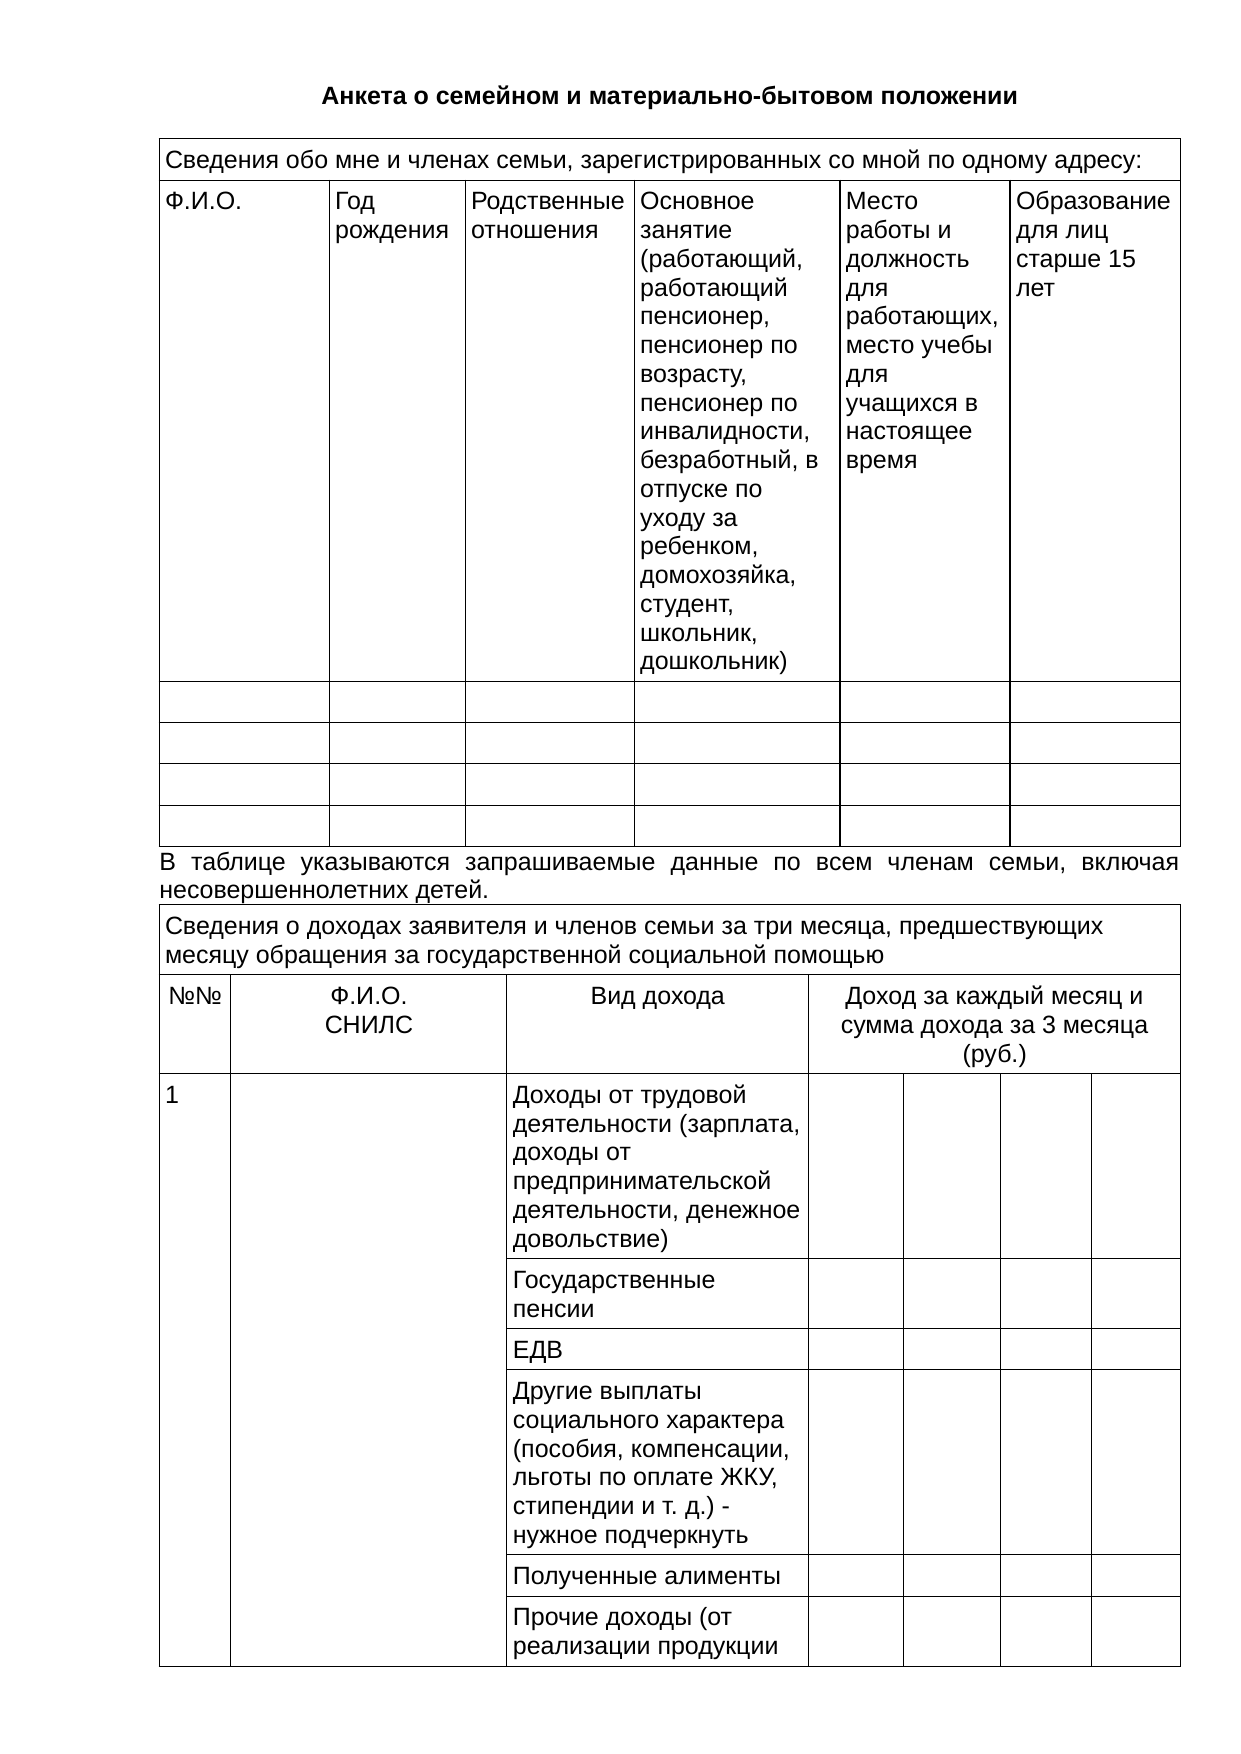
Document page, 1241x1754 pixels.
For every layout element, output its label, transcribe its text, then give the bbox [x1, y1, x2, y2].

table_cell Родственные отношения [466, 181, 634, 681]
table_cell Место работы и должность для работающих, место учебы для учащихся в настоящее время [841, 181, 1009, 681]
table_cell [809, 1074, 903, 1258]
table_cell [904, 1370, 1000, 1554]
table_cell [160, 682, 329, 722]
table_cell [330, 806, 465, 846]
table_cell [466, 682, 634, 722]
table_cell [1092, 1074, 1180, 1258]
table_cell [841, 764, 1009, 804]
table_cell [904, 1597, 1000, 1666]
table_cell [1001, 1555, 1091, 1596]
table_cell [1092, 1370, 1180, 1554]
table_cell Прочие доходы (от реализации продукции [507, 1597, 808, 1666]
table_cell Другие выплаты социального характера (пособия, компенсации, льготы по оплате ЖКУ, стипендии и т. д.) - нужное подчеркнуть [507, 1370, 808, 1554]
table_cell [160, 764, 329, 804]
table_cell [1011, 682, 1180, 722]
table_cell [231, 1074, 506, 1666]
table_cell [330, 764, 465, 804]
table_cell [904, 1329, 1000, 1369]
table_cell [1001, 1074, 1091, 1258]
table_cell Полученные алименты [507, 1555, 808, 1596]
table_cell [1092, 1329, 1180, 1369]
table_cell [635, 682, 839, 722]
table_cell Год рождения [330, 181, 465, 681]
table_cell [809, 1259, 903, 1328]
table_cell Государственные пенсии [507, 1259, 808, 1328]
table_cell [635, 806, 839, 846]
table_cell [904, 1074, 1000, 1258]
table_header Сведения обо мне и членах семьи, зарегистрированных со мной по одному адресу: [160, 139, 1180, 179]
table_cell [1011, 806, 1180, 846]
table_cell Вид дохода [507, 975, 808, 1073]
table_cell [1001, 1259, 1091, 1328]
table_cell [841, 806, 1009, 846]
table_cell [809, 1597, 903, 1666]
table_cell [904, 1259, 1000, 1328]
table_cell [1092, 1259, 1180, 1328]
table_cell [1011, 723, 1180, 763]
table_cell Основное занятие (работающий, работающий пенсионер, пенсионер по возрасту, пенсионер по инвалидности, безработный, в отпуске по уходу за ребенком, домохозяйка, студент, школьник, дошкольник) [635, 181, 839, 681]
table_cell [1001, 1597, 1091, 1666]
table_cell №№ [160, 975, 230, 1073]
table_cell [330, 682, 465, 722]
table_cell [841, 723, 1009, 763]
table_cell [466, 723, 634, 763]
table_cell [1001, 1329, 1091, 1369]
table_header Сведения о доходах заявителя и членов семьи за три месяца, предшествующих месяцу обращения за государственной социальной помощью [160, 905, 1180, 974]
table_cell [466, 806, 634, 846]
table_cell ЕДВ [507, 1329, 808, 1369]
table_cell [635, 723, 839, 763]
table_cell [160, 806, 329, 846]
table_cell [635, 764, 839, 804]
table_cell Ф.И.О. [160, 181, 329, 681]
table_cell [1092, 1555, 1180, 1596]
table_cell [809, 1329, 903, 1369]
table_cell [1001, 1370, 1091, 1554]
table_cell Доход за каждый месяц и сумма дохода за 3 месяца (руб.) [809, 975, 1180, 1073]
table_cell [1011, 764, 1180, 804]
table_cell Ф.И.О. СНИЛС [231, 975, 506, 1073]
table_cell Доходы от трудовой деятельности (зарплата, доходы от предпринимательской деятельности, денежное довольствие) [507, 1074, 808, 1258]
table_cell [1092, 1597, 1180, 1666]
table_cell Образование для лиц старше 15 лет [1011, 181, 1180, 681]
table_cell [330, 723, 465, 763]
table_cell [160, 723, 329, 763]
table_cell 1 [160, 1074, 230, 1666]
table_cell [809, 1555, 903, 1596]
table_cell [841, 682, 1009, 722]
table_header Анкета о семейном и материально-бытовом положении В таблице указываются запрашиваемые данные по всем членам семьи, включая несовершеннолетних детей. [153, 75, 1186, 1672]
table_cell [809, 1370, 903, 1554]
table_cell [466, 764, 634, 804]
table_cell [904, 1555, 1000, 1596]
